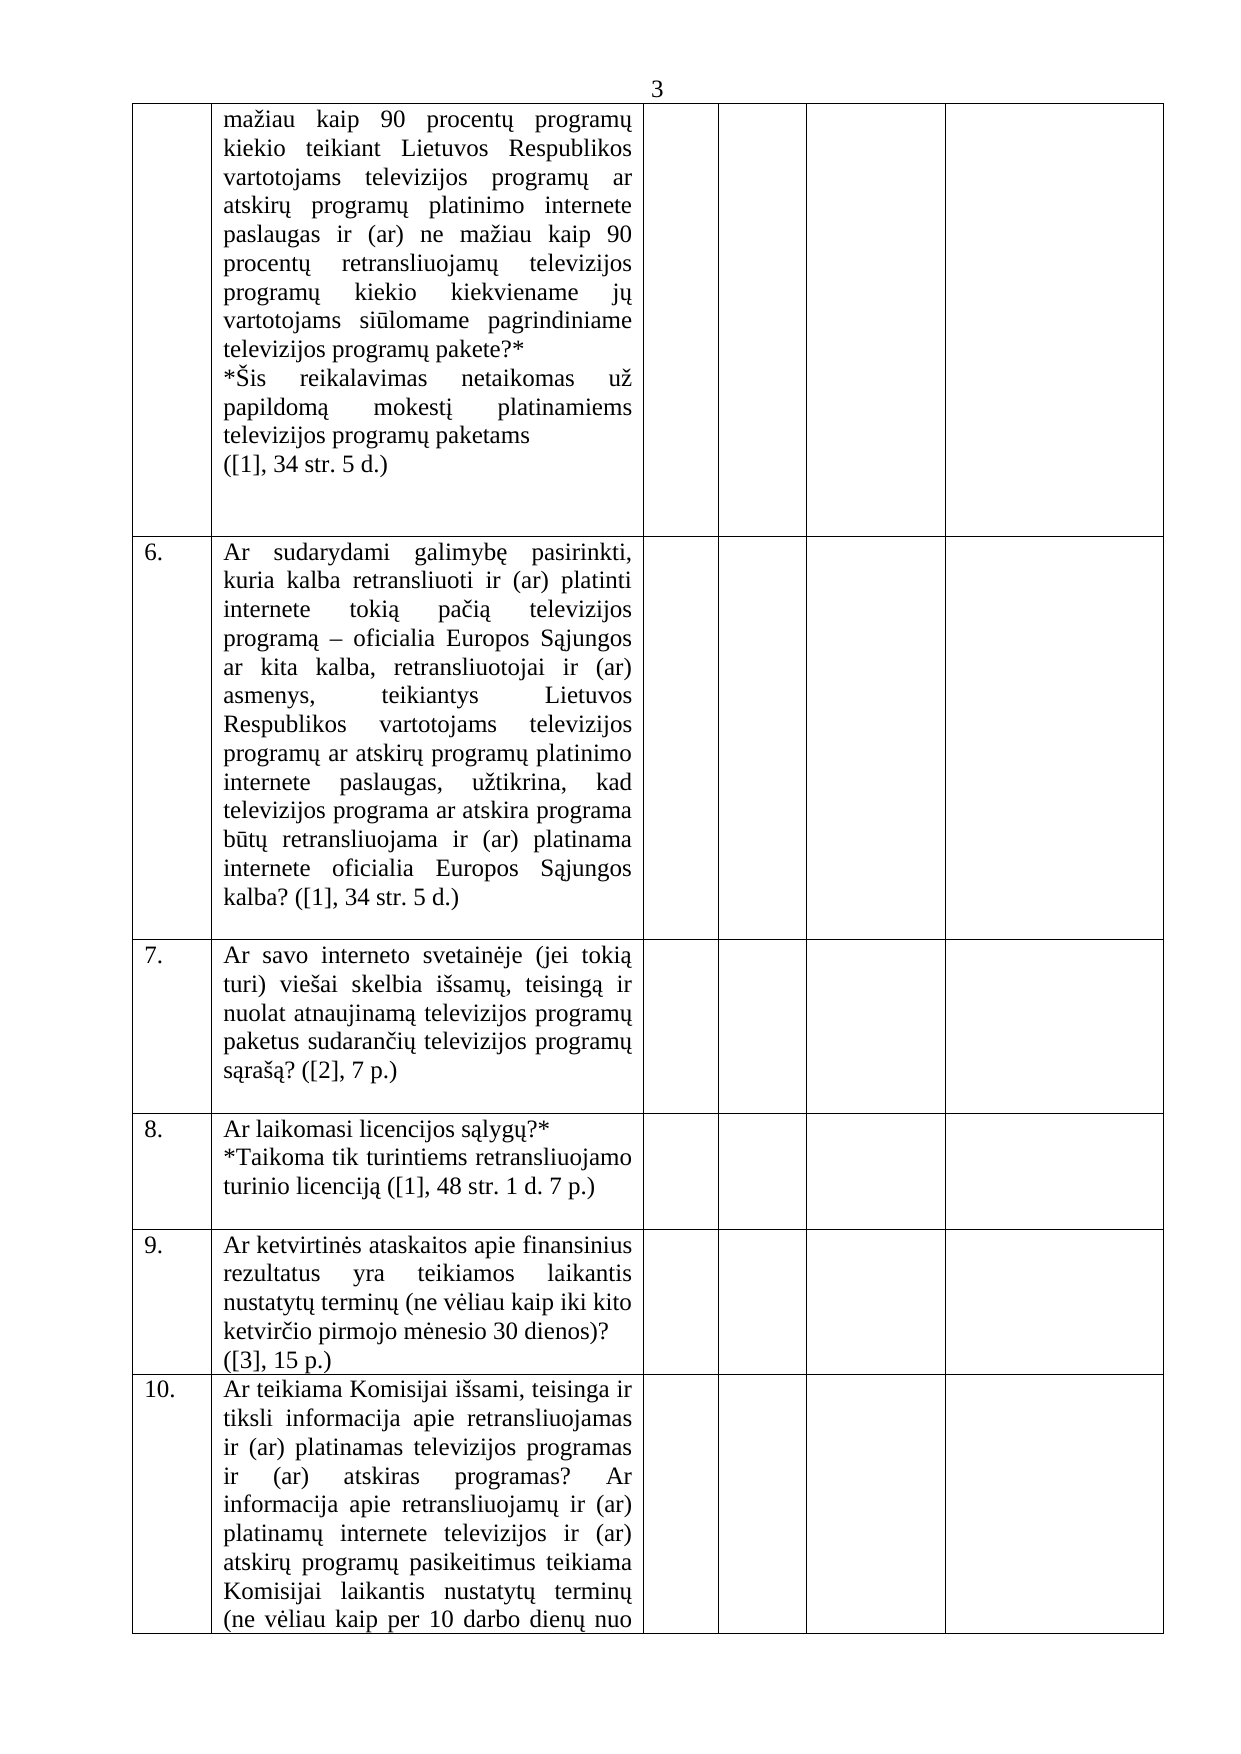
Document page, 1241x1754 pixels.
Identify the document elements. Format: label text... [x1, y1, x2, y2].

table_cell [719, 1230, 806, 1373]
table_cell mažiau kaip 90 procentų programų kiekio teikiant Lietuvos Respublikos vartotojams televizijos programų ar atskirų programų platinimo internete paslaugas ir (ar) ne mažiau kaip 90 procentų retransliuojamų televizijos programų kiekio kiekviename jų vartotojams siūlomame pagrindiniame televizijos programų pakete?* *Šis reikalavimas netaikomas už papildomą mokestį platinamiems televizijos programų paketams ([1], 34 str. 5 d.) [212, 104, 643, 536]
table_cell [807, 1375, 945, 1633]
table_cell [719, 537, 806, 939]
table_cell Ar ketvirtinės ataskaitos apie finansinius rezultatus yra teikiamos laikantis nustatytų terminų (ne vėliau kaip iki kito ketvirčio pirmojo mėnesio 30 dienos)? ([3], 15 p.) [212, 1230, 643, 1373]
table_cell Ar savo interneto svetainėje (jei tokią turi) viešai skelbia išsamų, teisingą ir nuolat atnaujinamą televizijos programų paketus sudarančių televizijos programų sąrašą? ([2], 7 p.) [212, 940, 643, 1113]
table_cell [719, 104, 806, 536]
table_cell Ar teikiama Komisijai išsami, teisinga ir tiksli informacija apie retransliuojamas ir (ar) platinamas televizijos programas ir (ar) atskiras programas? Ar informacija apie retransliuojamų ir (ar) platinamų internete televizijos ir (ar) atskirų programų pasikeitimus teikiama Komisijai laikantis nustatytų terminų (ne vėliau kaip per 10 darbo dienų nuo [212, 1375, 643, 1633]
table_cell 8. [133, 1114, 211, 1229]
table_cell Ar laikomasi licencijos sąlygų?* *Taikoma tik turintiems retransliuojamo turinio licenciją ([1], 48 str. 1 d. 7 p.) [212, 1114, 643, 1229]
table_cell [946, 104, 1163, 536]
table_cell [946, 1114, 1163, 1229]
table_cell 6. [133, 537, 211, 939]
table_cell [644, 940, 718, 1113]
table_cell [946, 537, 1163, 939]
table_cell [719, 940, 806, 1113]
table_cell [807, 940, 945, 1113]
table_cell [807, 537, 945, 939]
table_cell [644, 104, 718, 536]
table_cell [133, 104, 211, 536]
table_cell Ar sudarydami galimybę pasirinkti, kuria kalba retransliuoti ir (ar) platinti internete tokią pačią televizijos programą – oficialia Europos Sąjungos ar kita kalba, retransliuotojai ir (ar) asmenys, teikiantys Lietuvos Respublikos vartotojams televizijos programų ar atskirų programų platinimo internete paslaugas, užtikrina, kad televizijos programa ar atskira programa būtų retransliuojama ir (ar) platinama internete oficialia Europos Sąjungos kalba? ([1], 34 str. 5 d.) [212, 537, 643, 939]
table_cell [644, 1375, 718, 1633]
table_cell [946, 1230, 1163, 1373]
table_cell [807, 1230, 945, 1373]
table_cell 9. [133, 1230, 211, 1373]
table_cell 10. [133, 1375, 211, 1633]
table_cell [719, 1375, 806, 1633]
table_cell [719, 1114, 806, 1229]
table_cell [644, 537, 718, 939]
table_cell [946, 1375, 1163, 1633]
table_cell [946, 940, 1163, 1113]
table_cell 7. [133, 940, 211, 1113]
table_cell [807, 104, 945, 536]
table_cell [807, 1114, 945, 1229]
table_cell [644, 1114, 718, 1229]
table_cell [644, 1230, 718, 1373]
